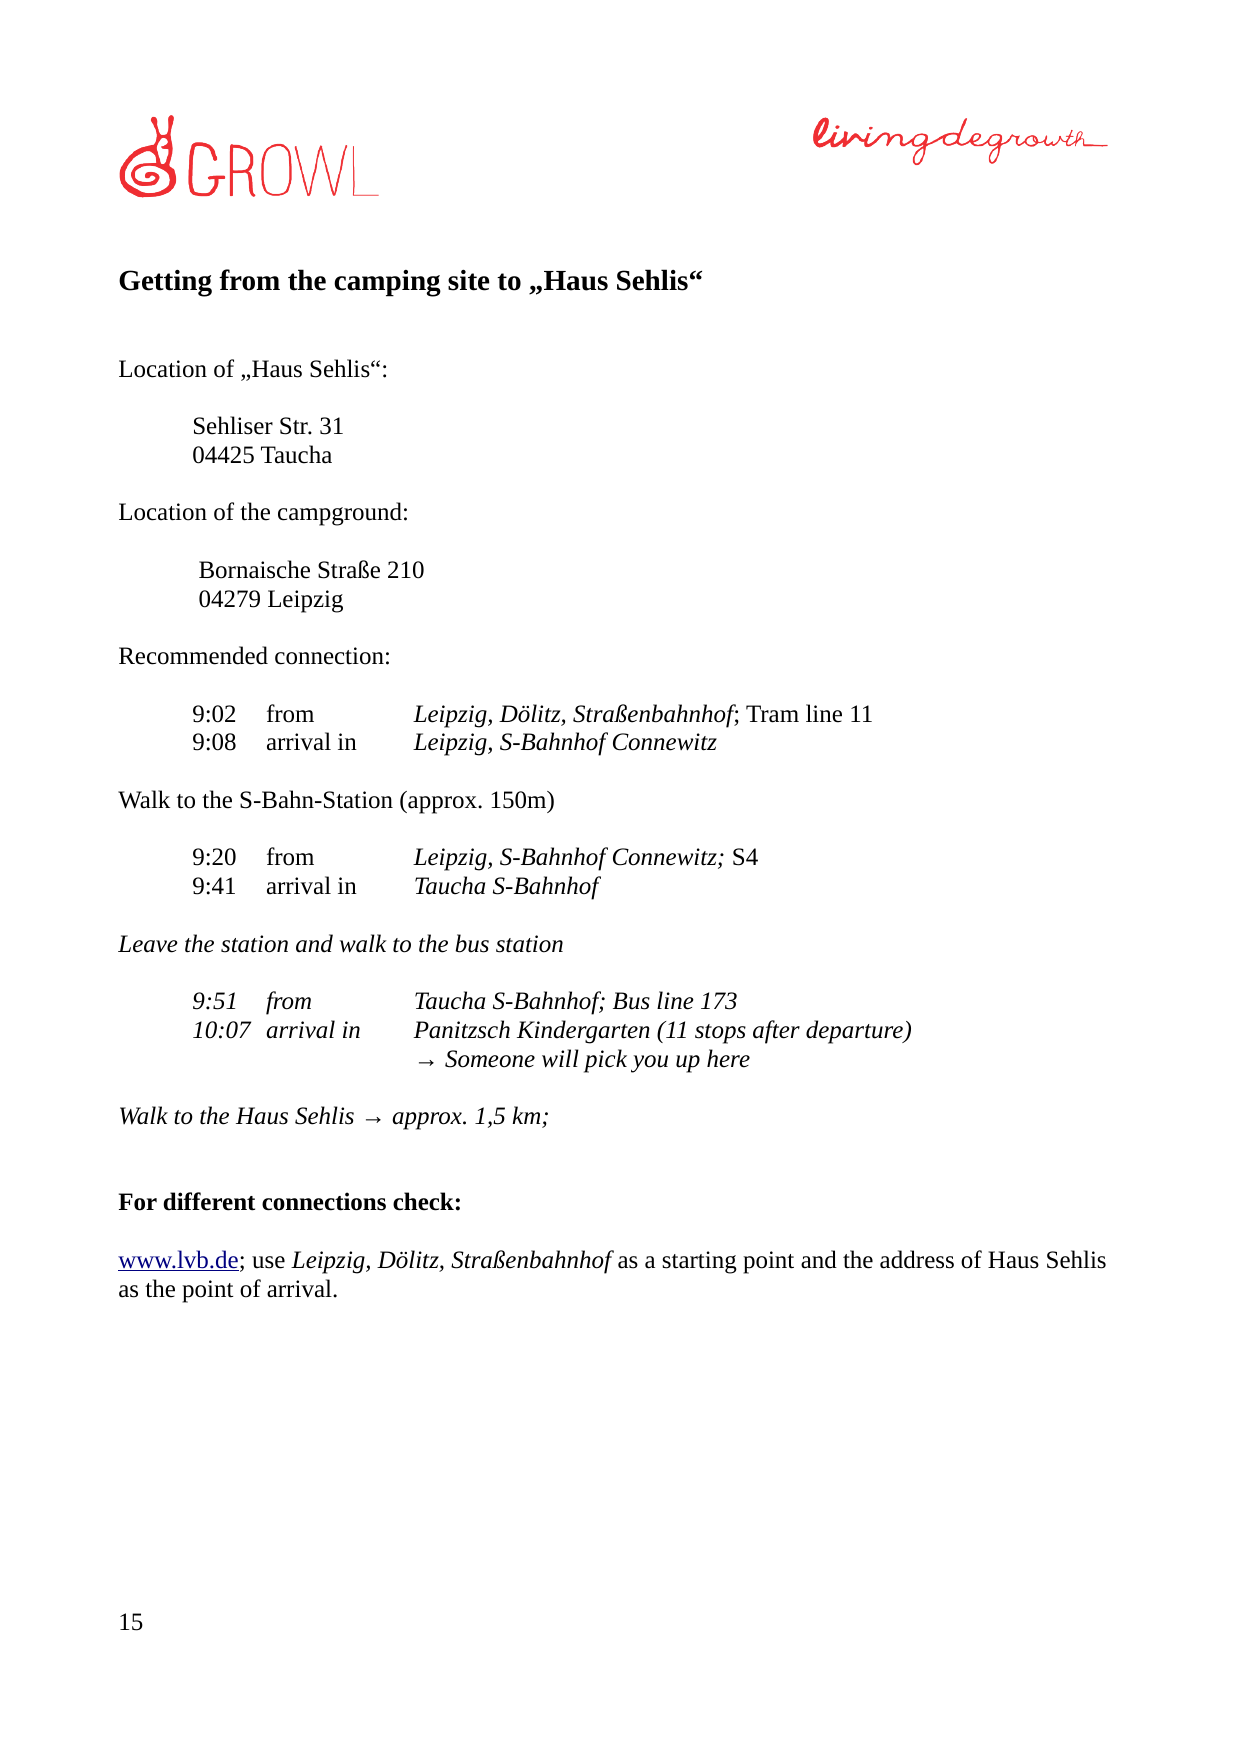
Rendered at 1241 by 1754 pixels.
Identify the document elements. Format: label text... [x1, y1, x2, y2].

text 9:02 from Leipzig, Dölitz, Straßenbahnhof; Tram line 11 [118, 699, 1122, 727]
text 9:20 from Leipzig, S-Bahnhof Connewitz; S4 [118, 842, 1122, 871]
text Walk to the S-Bahn-Station (approx. 150m) [118, 785, 1122, 814]
text Getting from the camping site to „Haus Sehlis“ [118, 263, 1122, 296]
text Recommended connection: [118, 641, 1122, 670]
text → Someone will pick you up here [118, 1044, 1122, 1072]
text 9:41 arrival in Taucha S-Bahnhof [118, 871, 1122, 900]
text Location of „Haus Sehlis“: [118, 354, 1122, 382]
text Walk to the Haus Sehlis → approx. 1,5 km; [118, 1101, 1122, 1130]
text 04279 Leipzig [118, 584, 1122, 612]
text Sehliser Str. 31 04425 Taucha [118, 411, 1122, 469]
text www.lvb.de; use Leipzig, Dölitz, Straßenbahnhof as a starting point and the address of Haus Sehlis as the point of arrival. [118, 1245, 1122, 1302]
text 9:51 from Taucha S-Bahnhof; Bus line 173 [118, 986, 1122, 1015]
text Bornaische Straße 210 [118, 555, 1122, 584]
text Location of the campground: [118, 497, 1122, 526]
text Leave the station and walk to the bus station [118, 929, 1122, 957]
text 10:07 arrival in Panitzsch Kindergarten (11 stops after departure) [118, 1015, 1122, 1044]
picture [119, 115, 1108, 198]
text For different connections check: [118, 1187, 1122, 1216]
text 9:08 arrival in Leipzig, S-Bahnhof Connewitz [118, 727, 1122, 756]
